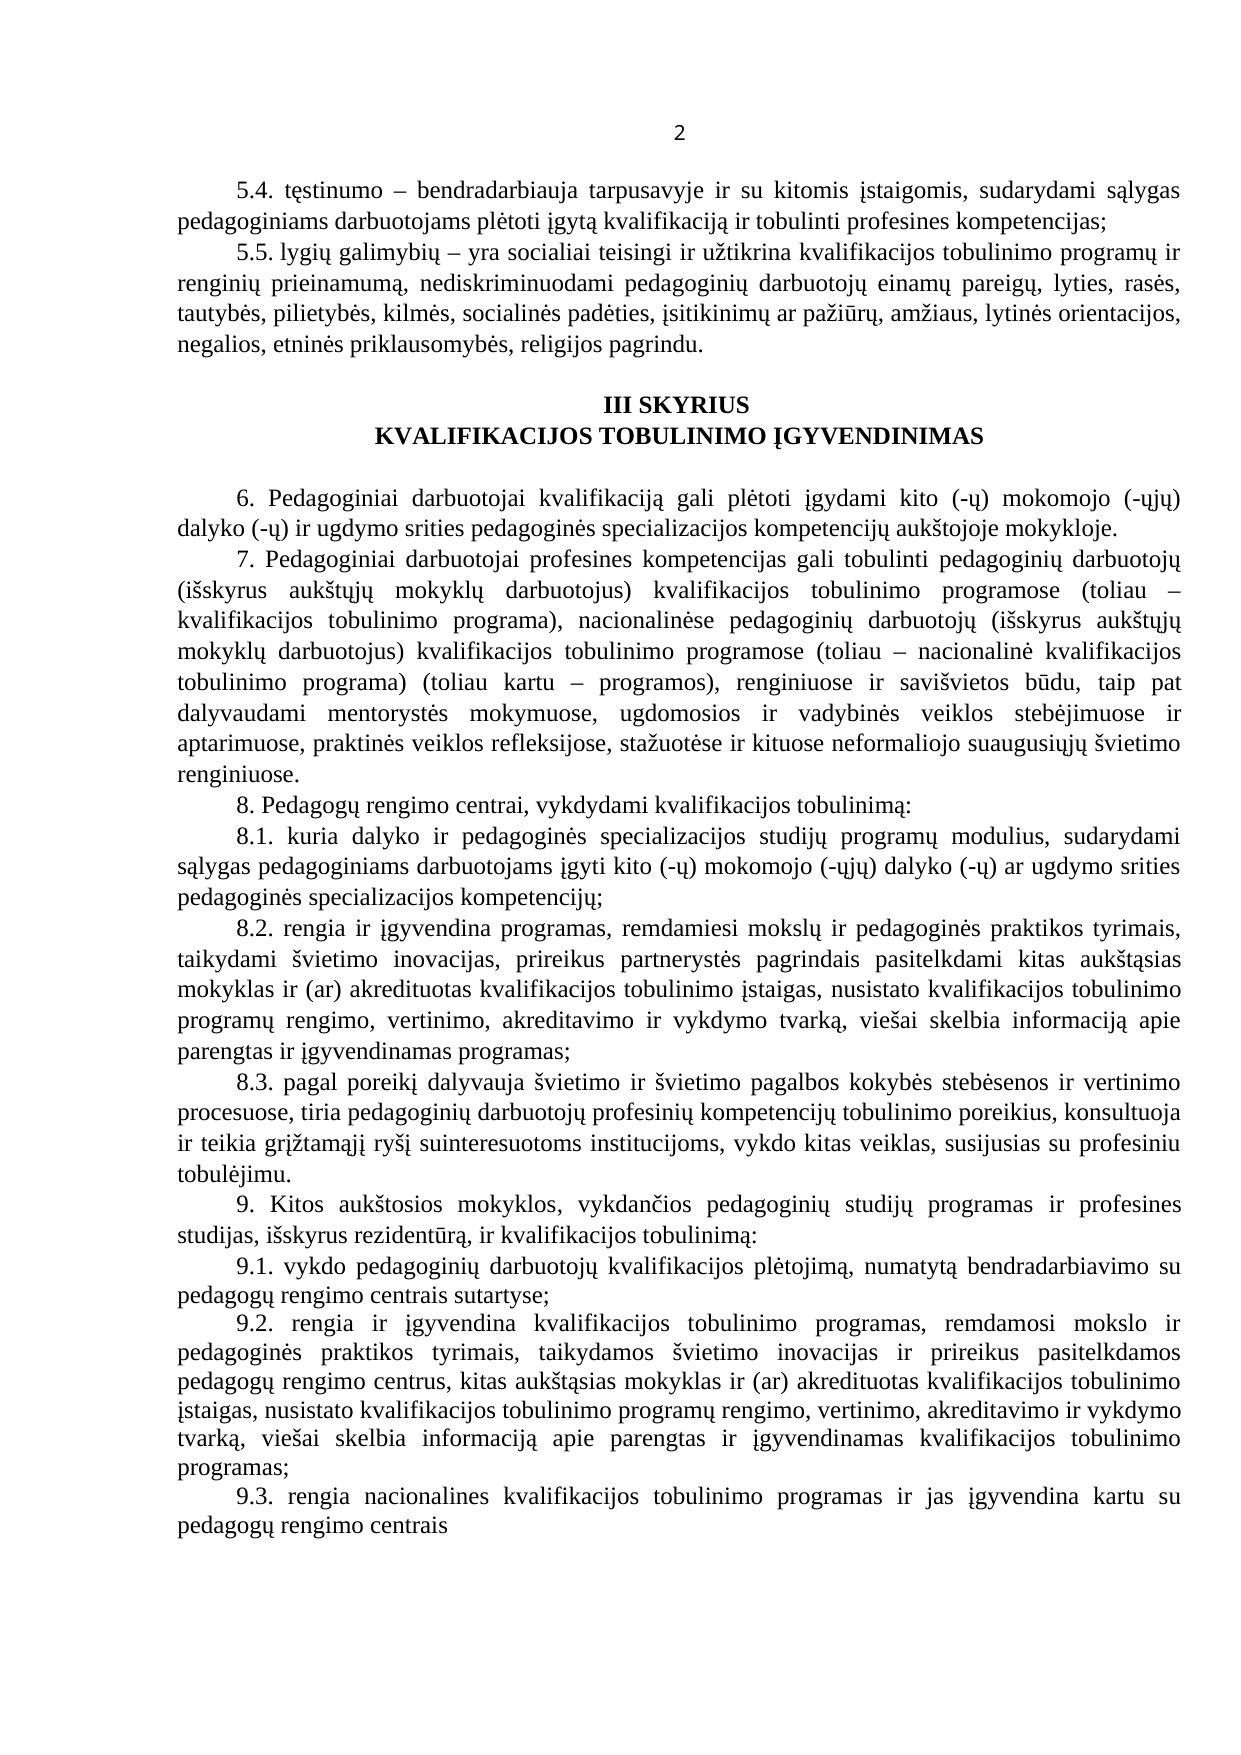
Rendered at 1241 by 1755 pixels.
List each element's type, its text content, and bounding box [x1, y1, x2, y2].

text 8.3. pagal poreikį dalyvauja švietimo ir švietimo pagalbos kokybės stebėsenos ir vertinimo procesuose, tiria pedagoginių darbuotojų profesinių kompetencijų tobulinimo poreikius, konsultuoja ir teikia grįžtamąjį ryšį suinteresuotoms institucijoms, vykdo kitas veiklas, susijusias su profesiniu tobulėjimu. [177, 1067, 1182, 1187]
text 9.3. rengia nacionalines kvalifikacijos tobulinimo programas ir jas įgyvendina kartu su pedagogų rengimo centrais [177, 1481, 1182, 1538]
text 5.5. lygių galimybių – yra socialiai teisingi ir užtikrina kvalifikacijos tobulinimo programų ir renginių prieinamumą, nediskriminuodami pedagoginių darbuotojų einamų pareigų, lyties, rasės, tautybės, pilietybės, kilmės, socialinės padėties, įsitikinimų ar pažiūrų, amžiaus, lytinės orientacijos, negalios, etninės priklausomybės, religijos pagrindu. [177, 237, 1182, 358]
text 8.1. kuria dalyko ir pedagoginės specializacijos studijų programų modulius, sudarydami sąlygas pedagoginiams darbuotojams įgyti kito (-ų) mokomojo (-ųjų) dalyko (-ų) ar ugdymo srities pedagoginės specializacijos kompetencijų; [177, 821, 1182, 911]
text 7. Pedagoginiai darbuotojai profesines kompetencijas gali tobulinti pedagoginių darbuotojų (išskyrus aukštųjų mokyklų darbuotojus) kvalifikacijos tobulinimo programose (toliau – kvalifikacijos tobulinimo programa), nacionalinėse pedagoginių darbuotojų (išskyrus aukštųjų mokyklų darbuotojus) kvalifikacijos tobulinimo programose (toliau – nacionalinė kvalifikacijos tobulinimo programa) (toliau kartu – programos), renginiuose ir savišvietos būdu, taip pat dalyvaudami mentorystės mokymuose, ugdomosios ir vadybinės veiklos stebėjimuose ir aptarimuose, praktinės veiklos refleksijose, stažuotėse ir kituose neformaliojo suaugusiųjų švietimo renginiuose. [177, 544, 1182, 788]
text 9. Kitos aukštosios mokyklos, vykdančios pedagoginių studijų programas ir profesines studijas, išskyrus rezidentūrą, ir kvalifikacijos tobulinimą: [177, 1189, 1182, 1249]
text 6. Pedagoginiai darbuotojai kvalifikaciją gali plėtoti įgydami kito (-ų) mokomojo (-ųjų) dalyko (-ų) ir ugdymo srities pedagoginės specializacijos kompetencijų aukštojoje mokykloje. [177, 483, 1182, 542]
text 9.2. rengia ir įgyvendina kvalifikacijos tobulinimo programas, remdamosi mokslo ir pedagoginės praktikos tyrimais, taikydamos švietimo inovacijas ir prireikus pasitelkdamos pedagogų rengimo centrus, kitas aukštąsias mokyklas ir (ar) akredituotas kvalifikacijos tobulinimo įstaigas, nusistato kvalifikacijos tobulinimo programų rengimo, vertinimo, akreditavimo ir vykdymo tvarką, viešai skelbia informaciją apie parengtas ir įgyvendinamas kvalifikacijos tobulinimo programas; [177, 1308, 1182, 1481]
text 8.2. rengia ir įgyvendina programas, remdamiesi mokslų ir pedagoginės praktikos tyrimais, taikydami švietimo inovacijas, prireikus partnerystės pagrindais pasitelkdami kitas aukštąsias mokyklas ir (ar) akredituotas kvalifikacijos tobulinimo įstaigas, nusistato kvalifikacijos tobulinimo programų rengimo, vertinimo, akreditavimo ir vykdymo tvarką, viešai skelbia informaciją apie parengtas ir įgyvendinamas programas; [177, 913, 1182, 1064]
text 8. Pedagogų rengimo centrai, vykdydami kvalifikacijos tobulinimą: [177, 790, 1182, 819]
text KVALIFIKACIJOS TOBULINIMO ĮGYVENDINIMAS [177, 421, 1182, 450]
text III SKYRIUS [177, 391, 1182, 419]
text 5.4. tęstinumo – bendradarbiauja tarpusavyje ir su kitomis įstaigomis, sudarydami sąlygas pedagoginiams darbuotojams plėtoti įgytą kvalifikaciją ir tobulinti profesines kompetencijas; [177, 175, 1182, 235]
text 9.1. vykdo pedagoginių darbuotojų kvalifikacijos plėtojimą, numatytą bendradarbiavimo su pedagogų rengimo centrais sutartyse; [177, 1251, 1182, 1308]
